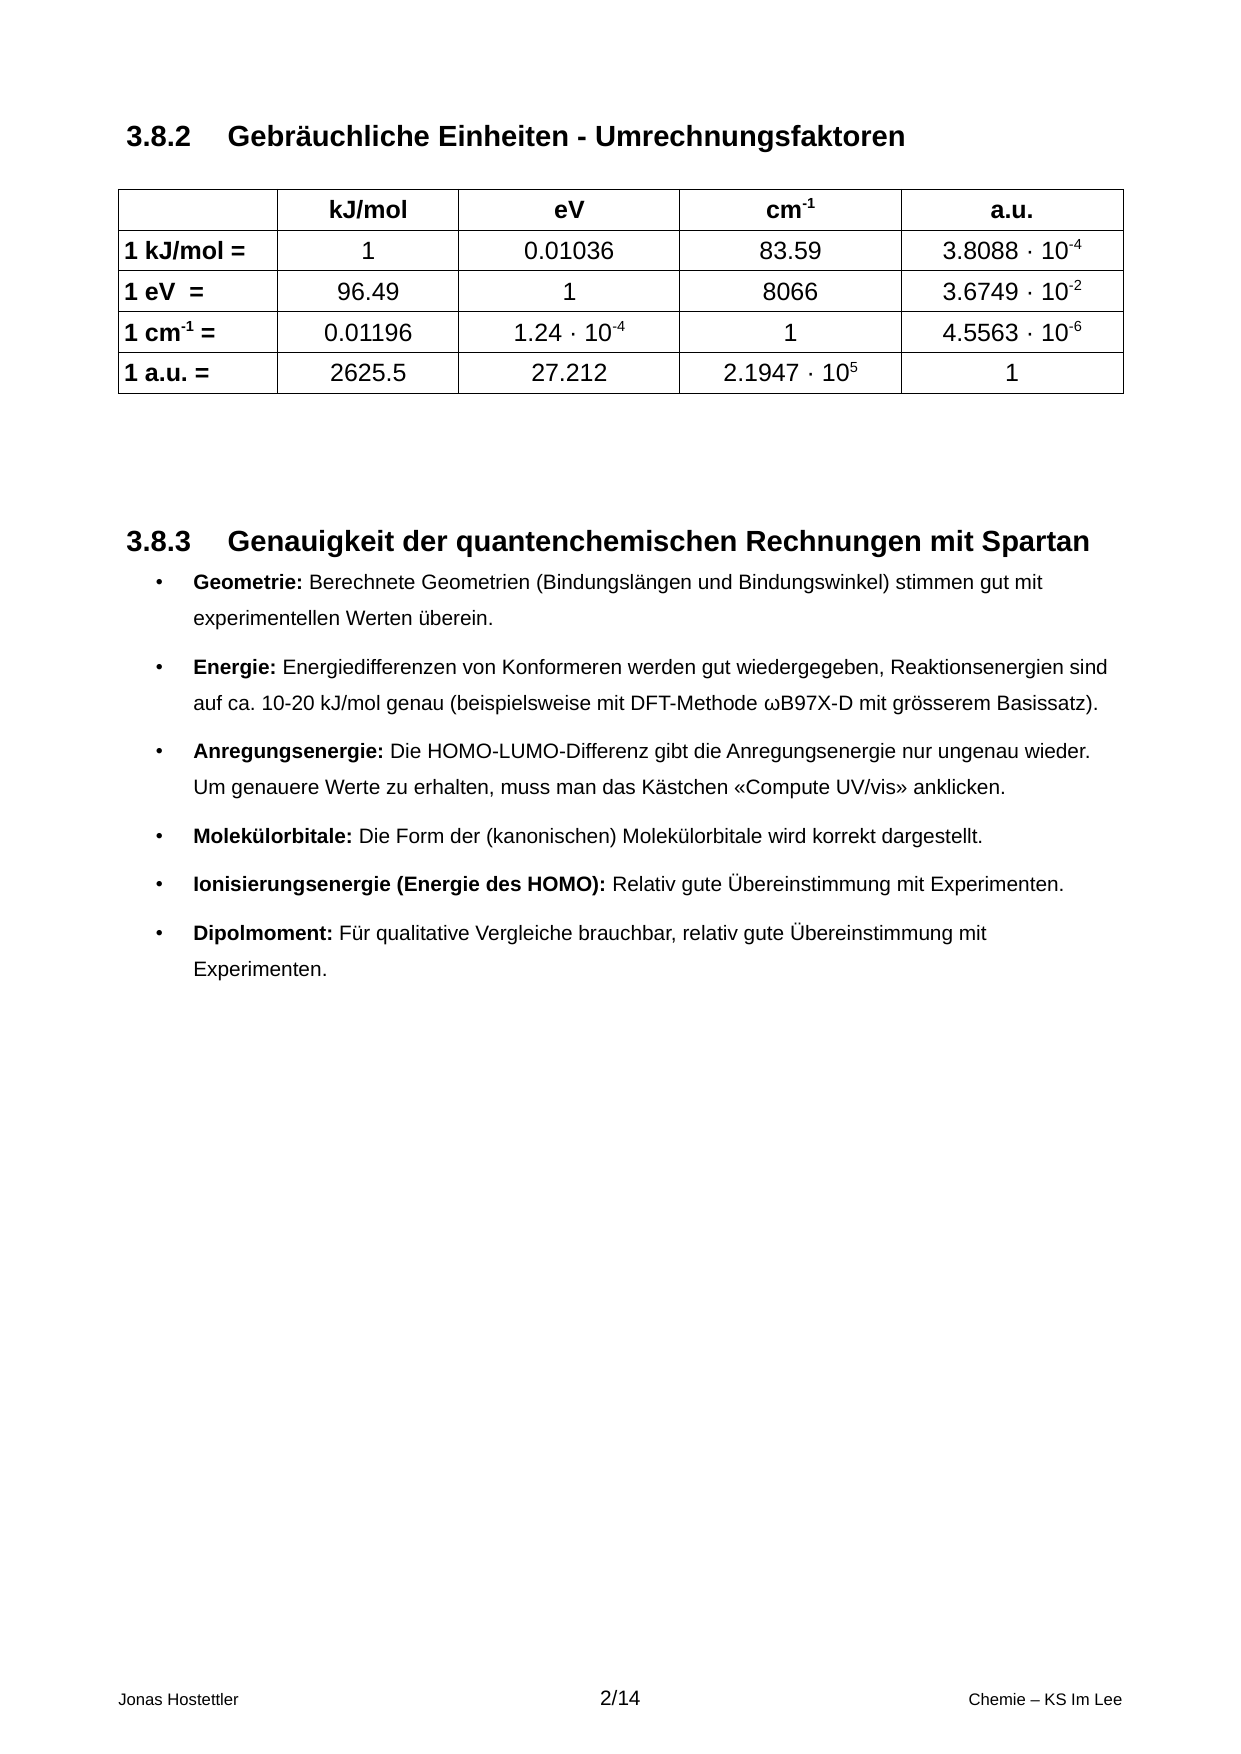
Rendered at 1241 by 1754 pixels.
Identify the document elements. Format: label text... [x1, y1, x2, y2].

table_cell 1 [459, 271, 679, 311]
table_cell 1.24 · 10-4 [459, 312, 679, 352]
table_cell 3.8088 · 10-4 [902, 231, 1123, 270]
table_cell 0.01196 [278, 312, 458, 352]
list Dipolmoment: Für qualitative Vergleiche brauchbar, relativ gute Übereinstimmung mit Experimenten. [156, 921, 1122, 981]
list Ionisierungsenergie (Energie des HOMO): Relativ gute Übereinstimmung mit Experimenten. [156, 872, 1122, 896]
table_cell 1 cm-1 = [119, 312, 277, 352]
table_cell 83.59 [680, 231, 901, 270]
table_header a.u. [902, 190, 1123, 229]
subtitle Genauigkeit der quantenchemischen Rechnungen mit Spartan [118, 524, 1122, 557]
table_header kJ/mol [278, 190, 458, 229]
table_cell 3.6749 · 10-2 [902, 271, 1123, 311]
table_cell 2.1947 · 105 [680, 353, 901, 393]
list Molekülorbitale: Die Form der (kanonischen) Molekülorbitale wird korrekt dargestellt. [156, 823, 1122, 847]
list Geometrie: Berechnete Geometrien (Bindungslängen und Bindungswinkel) stimmen gut mit experimentellen Werten überein. [156, 570, 1122, 630]
table_header eV [459, 190, 679, 229]
subtitle Gebräuchliche Einheiten - Umrechnungsfaktoren [118, 119, 1122, 152]
table_cell 1 eV = [119, 271, 277, 311]
table_cell 1 [902, 353, 1123, 393]
table_header [119, 190, 277, 229]
table_cell 1 a.u. = [119, 353, 277, 393]
list Energie: Energiedifferenzen von Konformeren werden gut wiedergegeben, Reaktionsenergien sind auf ca. 10-20 kJ/mol genau (beispielsweise mit DFT-Methode ωB97X-D mit grösserem Basissatz). [156, 654, 1122, 714]
table_cell 1 [278, 231, 458, 270]
table_cell 1 kJ/mol = [119, 231, 277, 270]
table_cell 96.49 [278, 271, 458, 311]
table_cell 1 [680, 312, 901, 352]
table_cell 2625.5 [278, 353, 458, 393]
table_cell 0.01036 [459, 231, 679, 270]
list Anregungsenergie: Die HOMO-LUMO-Differenz gibt die Anregungsenergie nur ungenau wieder. Um genauere Werte zu erhalten, muss man das Kästchen «Compute UV/vis» anklicken. [156, 739, 1122, 799]
table_header cm-1 [680, 190, 901, 229]
table_cell 27.212 [459, 353, 679, 393]
table_cell 8066 [680, 271, 901, 311]
table_cell 4.5563 · 10-6 [902, 312, 1123, 352]
